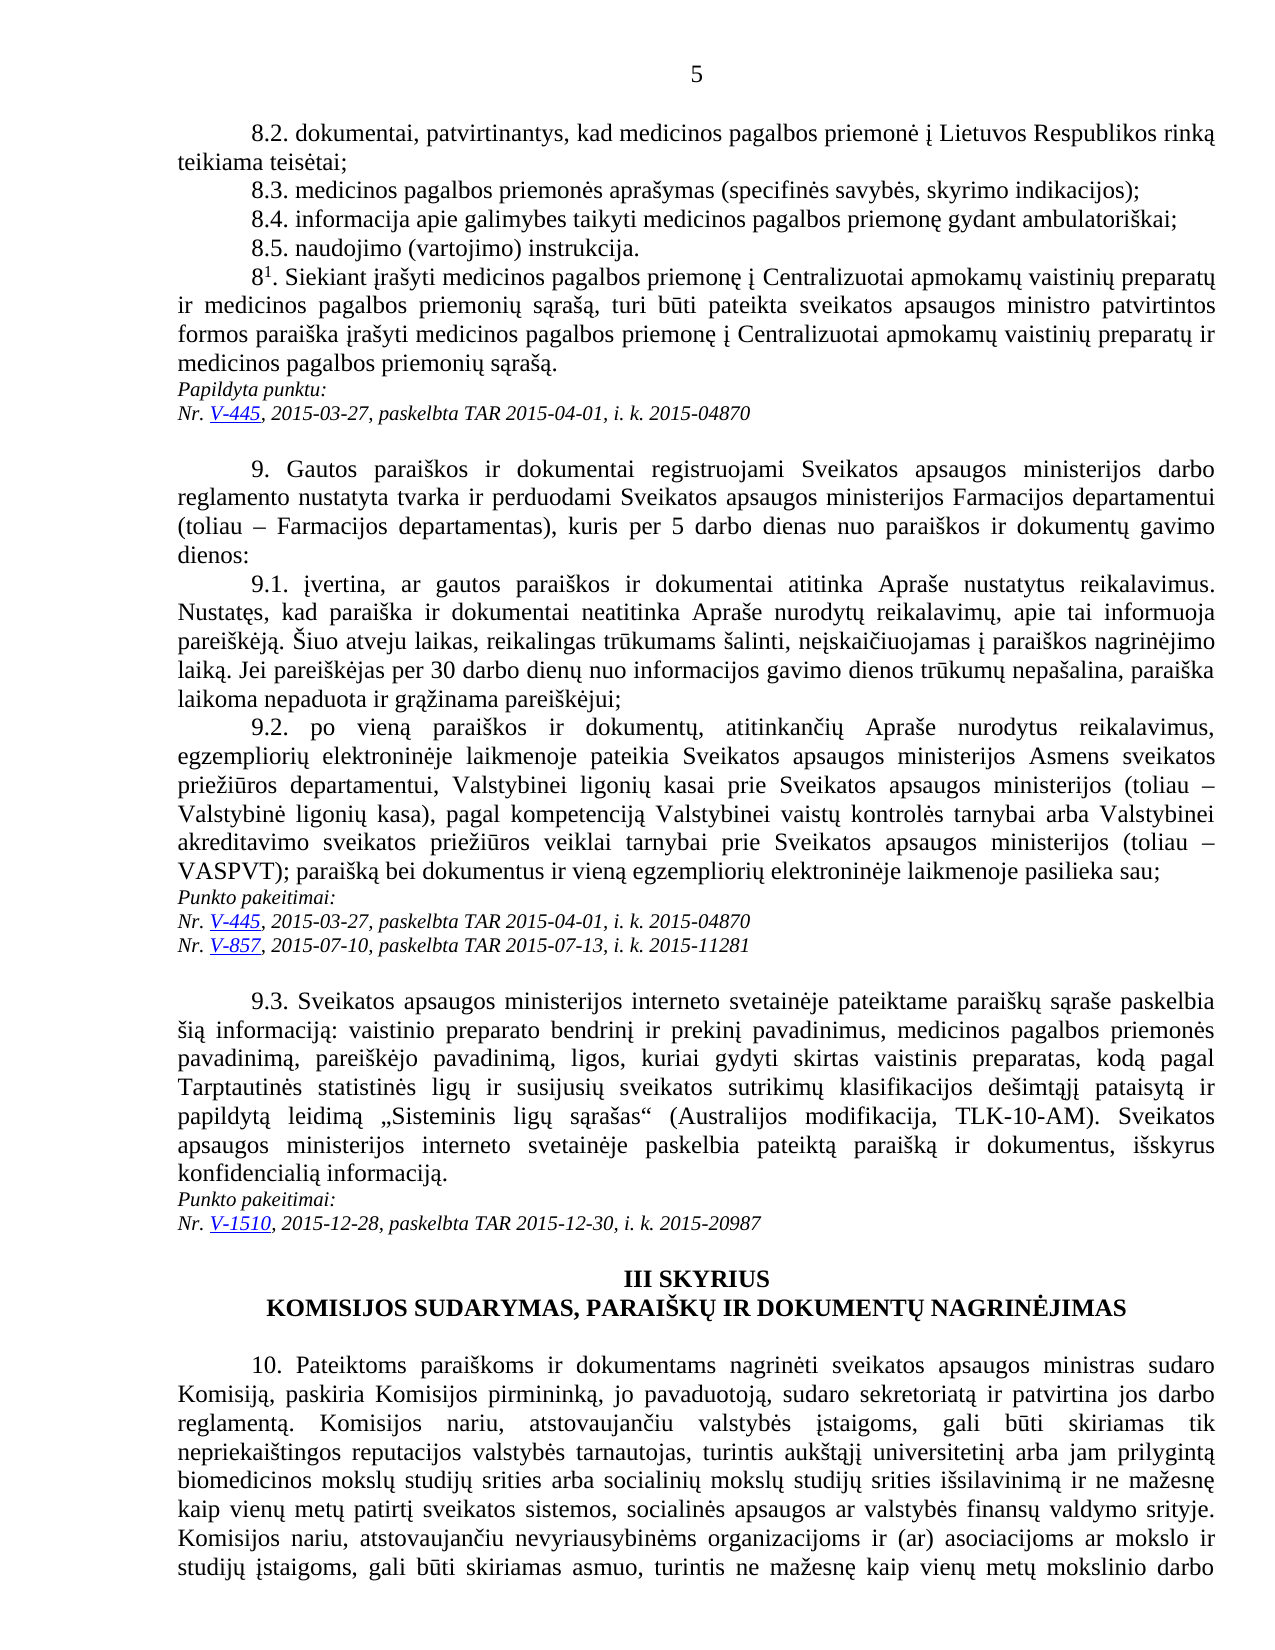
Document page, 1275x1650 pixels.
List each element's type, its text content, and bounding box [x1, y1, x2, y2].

text 10. Pateiktoms paraiškoms ir dokumentams nagrinėti sveikatos apsaugos ministras sudaro Komisiją, paskiria Komisijos pirmininką, jo pavaduotoją, sudaro sekretoriatą ir patvirtina jos darbo reglamentą. Komisijos nariu, atstovaujančiu valstybės įstaigoms, gali būti skiriamas tik nepriekaištingos reputacijos valstybės tarnautojas, turintis aukštąjį universitetinį arba jam prilygintą biomedicinos mokslų studijų srities arba socialinių mokslų studijų srities išsilavinimą ir ne mažesnę kaip vienų metų patirtį sveikatos sistemos, socialinės apsaugos ar valstybės finansų valdymo srityje. Komisijos nariu, atstovaujančiu nevyriausybinėms organizacijoms ir (ar) asociacijoms ar mokslo ir studijų įstaigoms, gali būti skiriamas asmuo, turintis ne mažesnę kaip vienų metų mokslinio darbo [177, 1350, 1216, 1580]
text 9. Gautos paraiškos ir dokumentai registruojami Sveikatos apsaugos ministerijos darbo reglamento nustatyta tvarka ir perduodami Sveikatos apsaugos ministerijos Farmacijos departamentui (toliau – Farmacijos departamentas), kuris per 5 darbo dienas nuo paraiškos ir dokumentų gavimo dienos: [177, 454, 1216, 569]
text 9.1. įvertina, ar gautos paraiškos ir dokumentai atitinka Apraše nustatytus reikalavimus. Nustatęs, kad paraiška ir dokumentai neatitinka Apraše nurodytų reikalavimų, apie tai informuoja pareiškėją. Šiuo atveju laikas, reikalingas trūkumams šalinti, neįskaičiuojamas į paraiškos nagrinėjimo laiką. Jei pareiškėjas per 30 darbo dienų nuo informacijos gavimo dienos trūkumų nepašalina, paraiška laikoma nepaduota ir grąžinama pareiškėjui; [177, 569, 1216, 712]
text 8.3. medicinos pagalbos priemonės aprašymas (specifinės savybės, skyrimo indikacijos); [177, 176, 1216, 204]
text 9.3. Sveikatos apsaugos ministerijos interneto svetainėje pateiktame paraiškų sąraše paskelbia šią informaciją: vaistinio preparato bendrinį ir prekinį pavadinimus, medicinos pagalbos priemonės pavadinimą, pareiškėjo pavadinimą, ligos, kuriai gydyti skirtas vaistinis preparatas, kodą pagal Tarptautinės statistinės ligų ir susijusių sveikatos sutrikimų klasifikacijos dešimtąjį pataisytą ir papildytą leidimą „Sisteminis ligų sąrašas“ (Australijos modifikacija, TLK-10-AM). Sveikatos apsaugos ministerijos interneto svetainėje paskelbia pateiktą paraišką ir dokumentus, išskyrus konfidencialią informaciją. [177, 986, 1216, 1187]
text Nr. V-857, 2015-07-10, paskelbta TAR 2015-07-13, i. k. 2015-11281 [177, 933, 1216, 957]
text Nr. V-445, 2015-03-27, paskelbta TAR 2015-04-01, i. k. 2015-04870 [177, 909, 1216, 933]
text KOMISIJOS SUDARYMAS, PARAIŠKŲ IR DOKUMENTŲ NAGRINĖJIMAS [177, 1293, 1216, 1322]
text 8.2. dokumentai, patvirtinantys, kad medicinos pagalbos priemonė į Lietuvos Respublikos rinką teikiama teisėtai; [177, 118, 1216, 176]
text Nr. V-1510, 2015-12-28, paskelbta TAR 2015-12-30, i. k. 2015-20987 [177, 1211, 1216, 1235]
text III SKYRIUS [177, 1264, 1216, 1293]
text 81. Siekiant įrašyti medicinos pagalbos priemonę į Centralizuotai apmokamų vaistinių preparatų ir medicinos pagalbos priemonių sąrašą, turi būti pateikta sveikatos apsaugos ministro patvirtintos formos paraiška įrašyti medicinos pagalbos priemonę į Centralizuotai apmokamų vaistinių preparatų ir medicinos pagalbos priemonių sąrašą. [177, 262, 1216, 377]
text Punkto pakeitimai: [177, 885, 1216, 909]
text 9.2. po vieną paraiškos ir dokumentų, atitinkančių Apraše nurodytus reikalavimus, egzempliorių elektroninėje laikmenoje pateikia Sveikatos apsaugos ministerijos Asmens sveikatos priežiūros departamentui, Valstybinei ligonių kasai prie Sveikatos apsaugos ministerijos (toliau – Valstybinė ligonių kasa), pagal kompetenciją Valstybinei vaistų kontrolės tarnybai arba Valstybinei akreditavimo sveikatos priežiūros veiklai tarnybai prie Sveikatos apsaugos ministerijos (toliau – VASPVT); paraišką bei dokumentus ir vieną egzempliorių elektroninėje laikmenoje pasilieka sau; [177, 712, 1216, 885]
text Nr. V-445, 2015-03-27, paskelbta TAR 2015-04-01, i. k. 2015-04870 [177, 401, 1216, 425]
text 8.4. informacija apie galimybes taikyti medicinos pagalbos priemonę gydant ambulatoriškai; [177, 204, 1216, 233]
text Papildyta punktu: [177, 377, 1216, 401]
text 8.5. naudojimo (vartojimo) instrukcija. [177, 233, 1216, 262]
text Punkto pakeitimai: [177, 1187, 1216, 1211]
